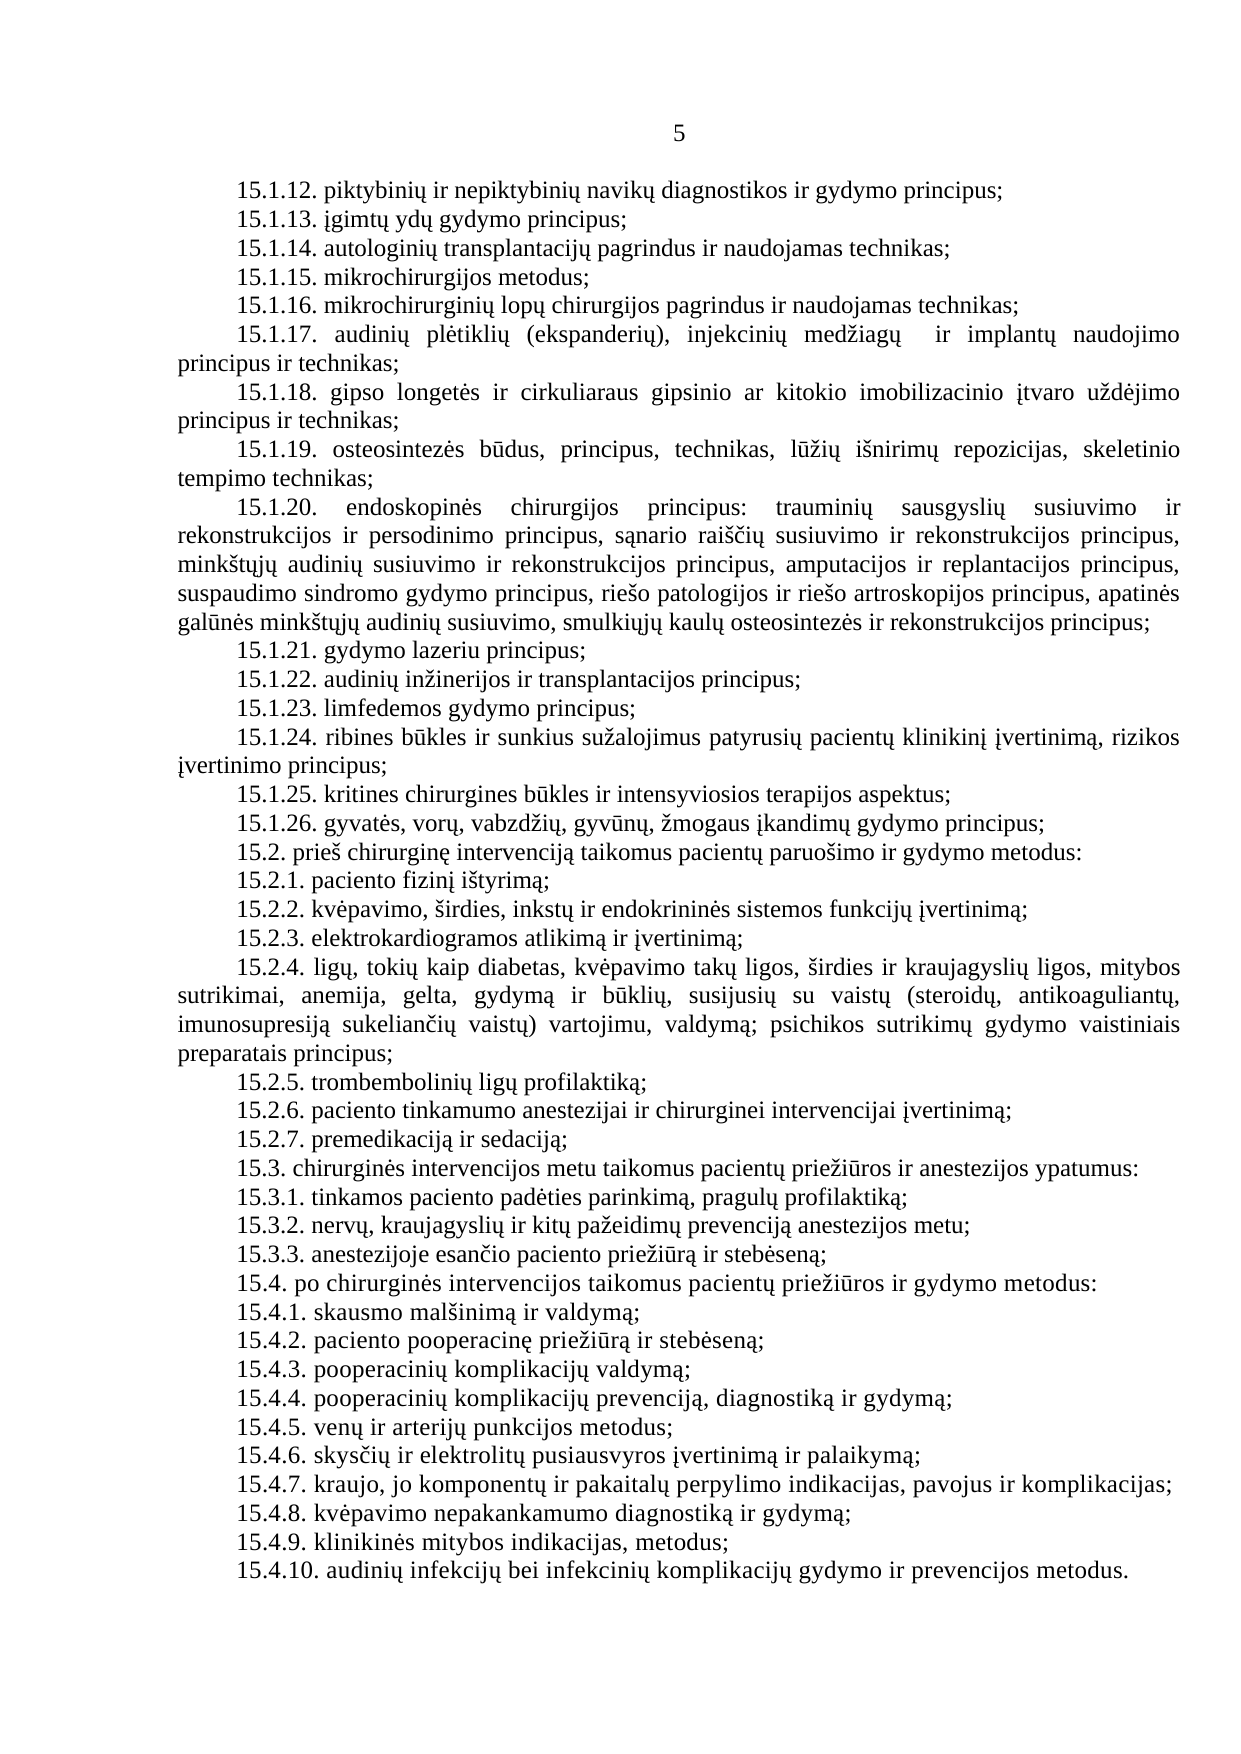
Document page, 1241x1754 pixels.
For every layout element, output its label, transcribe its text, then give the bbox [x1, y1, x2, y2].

text 15.4.9. klinikinės mitybos indikacijas, metodus; [177, 1527, 1181, 1556]
text 15.4. po chirurginės intervencijos taikomus pacientų priežiūros ir gydymo metodus: [177, 1268, 1181, 1297]
text 15.1.14. autologinių transplantacijų pagrindus ir naudojamas technikas; [177, 233, 1181, 262]
text 15.1.12. piktybinių ir nepiktybinių navikų diagnostikos ir gydymo principus; [177, 176, 1181, 204]
text 15.4.6. skysčių ir elektrolitų pusiausvyros įvertinimą ir palaikymą; [177, 1441, 1181, 1469]
text 15.4.8. kvėpavimo nepakankamumo diagnostiką ir gydymą; [177, 1498, 1181, 1527]
text 15.2. prieš chirurginę intervenciją taikomus pacientų paruošimo ir gydymo metodus: [177, 837, 1181, 866]
text 15.2.6. paciento tinkamumo anestezijai ir chirurginei intervencijai įvertinimą; [177, 1096, 1181, 1124]
text 15.3. chirurginės intervencijos metu taikomus pacientų priežiūros ir anestezijos ypatumus: [177, 1153, 1181, 1182]
text 15.1.17. audinių plėtiklių (ekspanderių), injekcinių medžiagų ir implantų naudojimo principus ir technikas; [177, 319, 1181, 377]
text 15.1.26. gyvatės, vorų, vabzdžių, gyvūnų, žmogaus įkandimų gydymo principus; [177, 808, 1181, 837]
text 15.1.18. gipso longetės ir cirkuliaraus gipsinio ar kitokio imobilizacinio įtvaro uždėjimo principus ir technikas; [177, 377, 1181, 434]
text 15.1.19. osteosintezės būdus, principus, technikas, lūžių išnirimų repozicijas, skeletinio tempimo technikas; [177, 434, 1181, 492]
text 15.1.13. įgimtų ydų gydymo principus; [177, 204, 1181, 233]
text 15.4.2. paciento pooperacinę priežiūrą ir stebėseną; [177, 1326, 1181, 1354]
text 15.2.7. premedikaciją ir sedaciją; [177, 1124, 1181, 1153]
text 15.2.1. paciento fizinį ištyrimą; [177, 866, 1181, 894]
text 15.1.22. audinių inžinerijos ir transplantacijos principus; [177, 664, 1181, 693]
text 15.1.24. ribines būkles ir sunkius sužalojimus patyrusių pacientų klinikinį įvertinimą, rizikos įvertinimo principus; [177, 722, 1181, 779]
text 15.4.10. audinių infekcijų bei infekcinių komplikacijų gydymo ir prevencijos metodus. [177, 1556, 1181, 1584]
text 15.3.2. nervų, kraujagyslių ir kitų pažeidimų prevenciją anestezijos metu; [177, 1211, 1181, 1239]
text 15.1.23. limfedemos gydymo principus; [177, 693, 1181, 722]
text 15.1.21. gydymo lazeriu principus; [177, 636, 1181, 664]
text 15.4.1. skausmo malšinimą ir valdymą; [177, 1297, 1181, 1326]
text 15.2.3. elektrokardiogramos atlikimą ir įvertinimą; [177, 923, 1181, 952]
text 15.1.16. mikrochirurginių lopų chirurgijos pagrindus ir naudojamas technikas; [177, 291, 1181, 319]
text 15.1.20. endoskopinės chirurgijos principus: trauminių sausgyslių susiuvimo ir rekonstrukcijos ir persodinimo principus, sąnario raiščių susiuvimo ir rekonstrukcijos principus, minkštųjų audinių susiuvimo ir rekonstrukcijos principus, amputacijos ir replantacijos principus, suspaudimo sindromo gydymo principus, riešo patologijos ir riešo artroskopijos principus, apatinės galūnės minkštųjų audinių susiuvimo, smulkiųjų kaulų osteosintezės ir rekonstrukcijos principus; [177, 492, 1181, 636]
text 15.4.3. pooperacinių komplikacijų valdymą; [177, 1354, 1181, 1383]
text 15.2.2. kvėpavimo, širdies, inkstų ir endokrininės sistemos funkcijų įvertinimą; [177, 894, 1181, 923]
text 15.4.4. pooperacinių komplikacijų prevenciją, diagnostiką ir gydymą; [177, 1383, 1181, 1412]
text 15.2.5. trombembolinių ligų profilaktiką; [177, 1067, 1181, 1096]
text 15.2.4. ligų, tokių kaip diabetas, kvėpavimo takų ligos, širdies ir kraujagyslių ligos, mitybos sutrikimai, anemija, gelta, gydymą ir būklių, susijusių su vaistų (steroidų, antikoaguliantų, imunosupresiją sukeliančių vaistų) vartojimu, valdymą; psichikos sutrikimų gydymo vaistiniais preparatais principus; [177, 952, 1181, 1067]
text 15.3.3. anestezijoje esančio paciento priežiūrą ir stebėseną; [177, 1239, 1181, 1268]
text 15.4.5. venų ir arterijų punkcijos metodus; [177, 1412, 1181, 1441]
text 15.4.7. kraujo, jo komponentų ir pakaitalų perpylimo indikacijas, pavojus ir komplikacijas; [177, 1469, 1181, 1498]
text 15.1.25. kritines chirurgines būkles ir intensyviosios terapijos aspektus; [177, 779, 1181, 808]
text 15.1.15. mikrochirurgijos metodus; [177, 262, 1181, 291]
text 15.3.1. tinkamos paciento padėties parinkimą, pragulų profilaktiką; [177, 1182, 1181, 1211]
